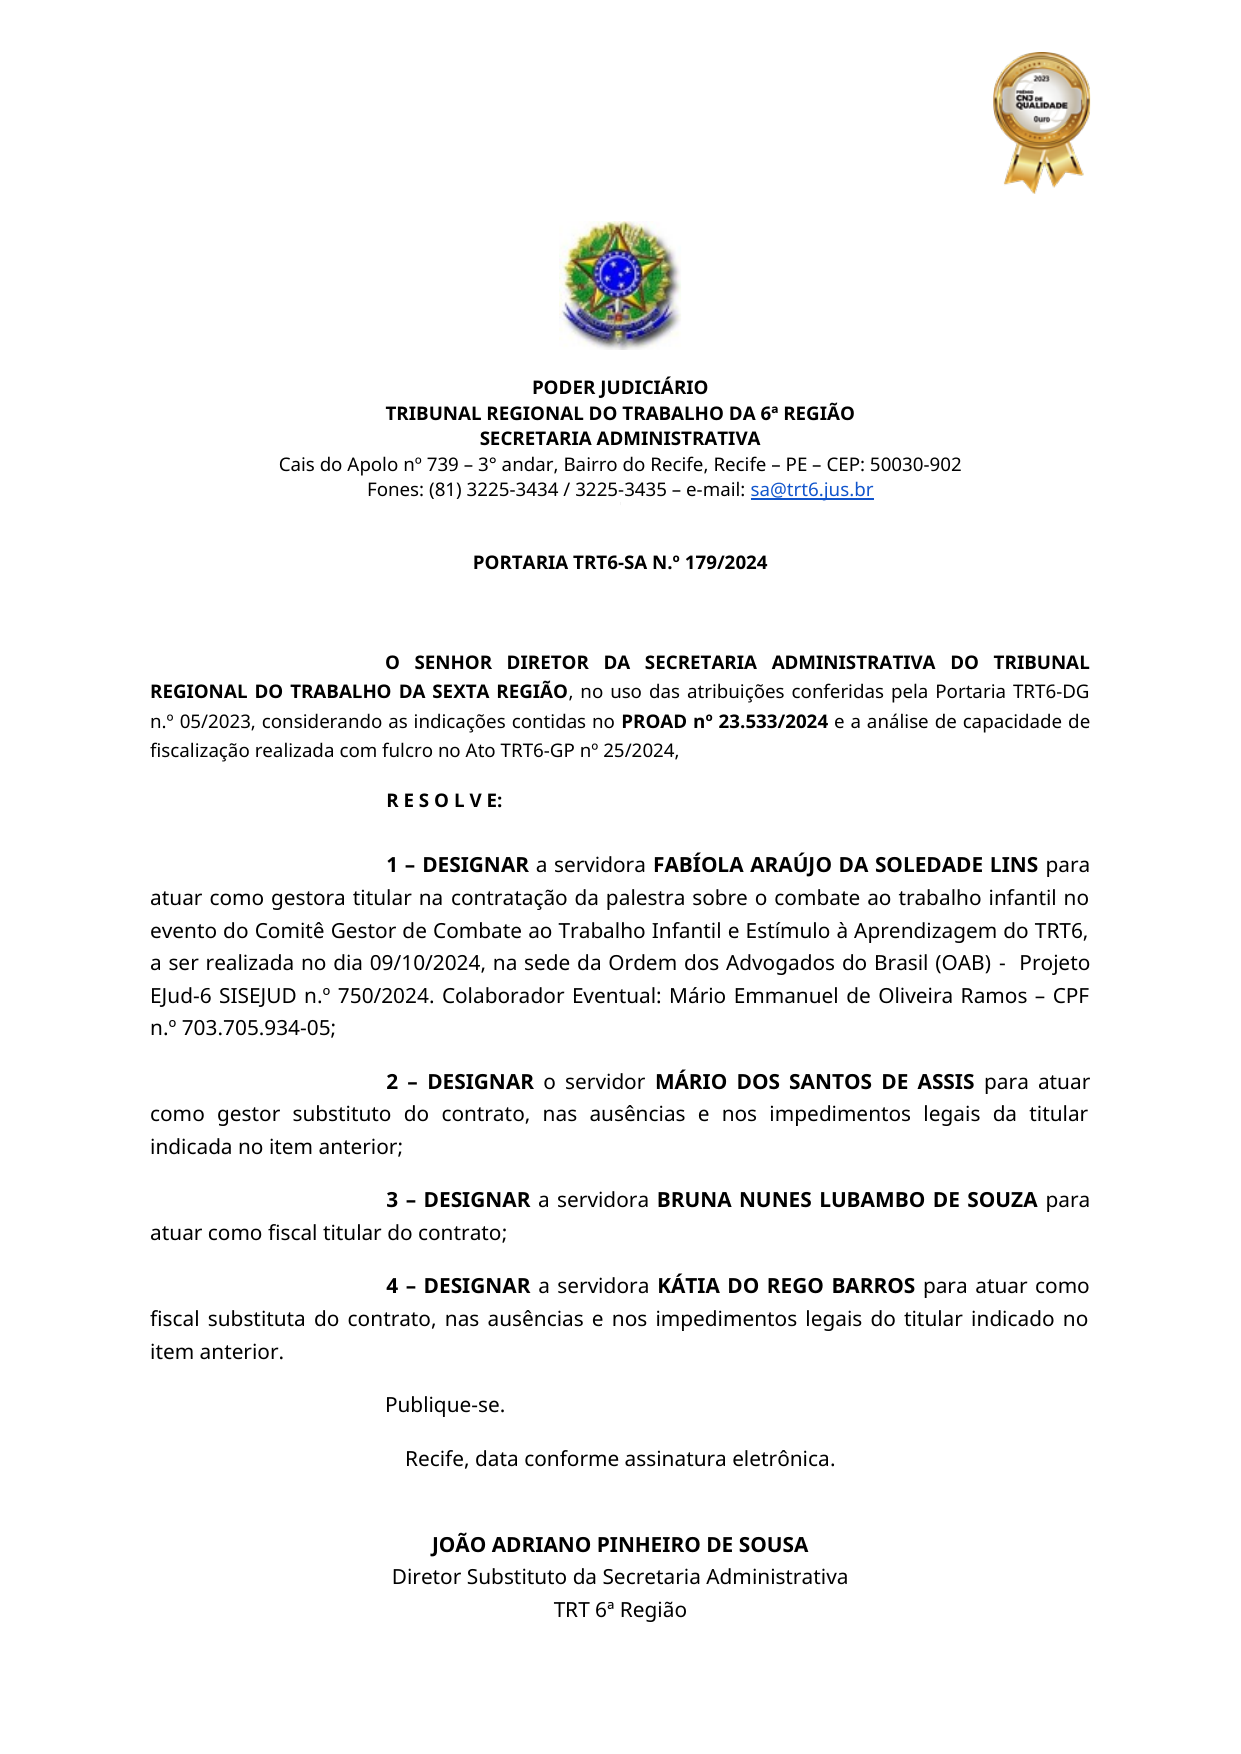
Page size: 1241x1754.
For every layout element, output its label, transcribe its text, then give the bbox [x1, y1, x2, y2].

picture [559, 221, 682, 350]
text Publique-se. [150, 1390, 1090, 1419]
text 4 – DESIGNAR a servidora KÁTIA DO REGO BARROS para atuar como fiscal substituta do contrato, nas ausências e nos impedimentos legais do titular indicado no item anterior. [150, 1272, 1090, 1365]
text PORTARIA TRT6-SA N.º 179/2024 [150, 549, 1090, 575]
text Recife, data conforme assinatura eletrônica. [150, 1444, 1090, 1472]
text 3 – DESIGNAR a servidora BRUNA NUNES LUBAMBO DE SOUZA para atuar como fiscal titular do contrato; [150, 1186, 1090, 1247]
text Diretor Substituto da Secretaria Administrativa [150, 1562, 1090, 1591]
text 1 – DESIGNAR a servidora FABÍOLA ARAÚJO DA SOLEDADE LINS para atuar como gestora titular na contratação da palestra sobre o combate ao trabalho infantil no evento do Comitê Gestor de Combate ao Trabalho Infantil e Estímulo à Aprendizagem do TRT6, a ser realizada no dia 09/10/2024, na sede da Ordem dos Advogados do Brasil (OAB) - Projeto EJud-6 SISEJUD n.º 750/2024. Colaborador Eventual: Mário Emmanuel de Oliveira Ramos – CPF n.º 703.705.934-05; [150, 851, 1090, 1042]
text 2 – DESIGNAR o servidor MÁRIO DOS SANTOS DE ASSIS para atuar como gestor substituto do contrato, nas ausências e nos impedimentos legais da titular indicada no item anterior; [150, 1067, 1090, 1161]
picture [993, 52, 1091, 194]
text R E S O L V E: [386, 787, 1090, 813]
text JOÃO ADRIANO PINHEIRO DE SOUSA [150, 1530, 1090, 1558]
text O SENHOR DIRETOR DA SECRETARIA ADMINISTRATIVA DO TRIBUNAL REGIONAL DO TRABALHO DA SEXTA REGIÃO, no uso das atribuições conferidas pela Portaria TRT6-DG n.º 05/2023, considerando as indicações contidas no PROAD nº 23.533/2024 e a análise de capacidade de fiscalização realizada com fulcro no Ato TRT6-GP nº 25/2024, [150, 649, 1090, 763]
text TRT 6ª Região [150, 1595, 1090, 1623]
